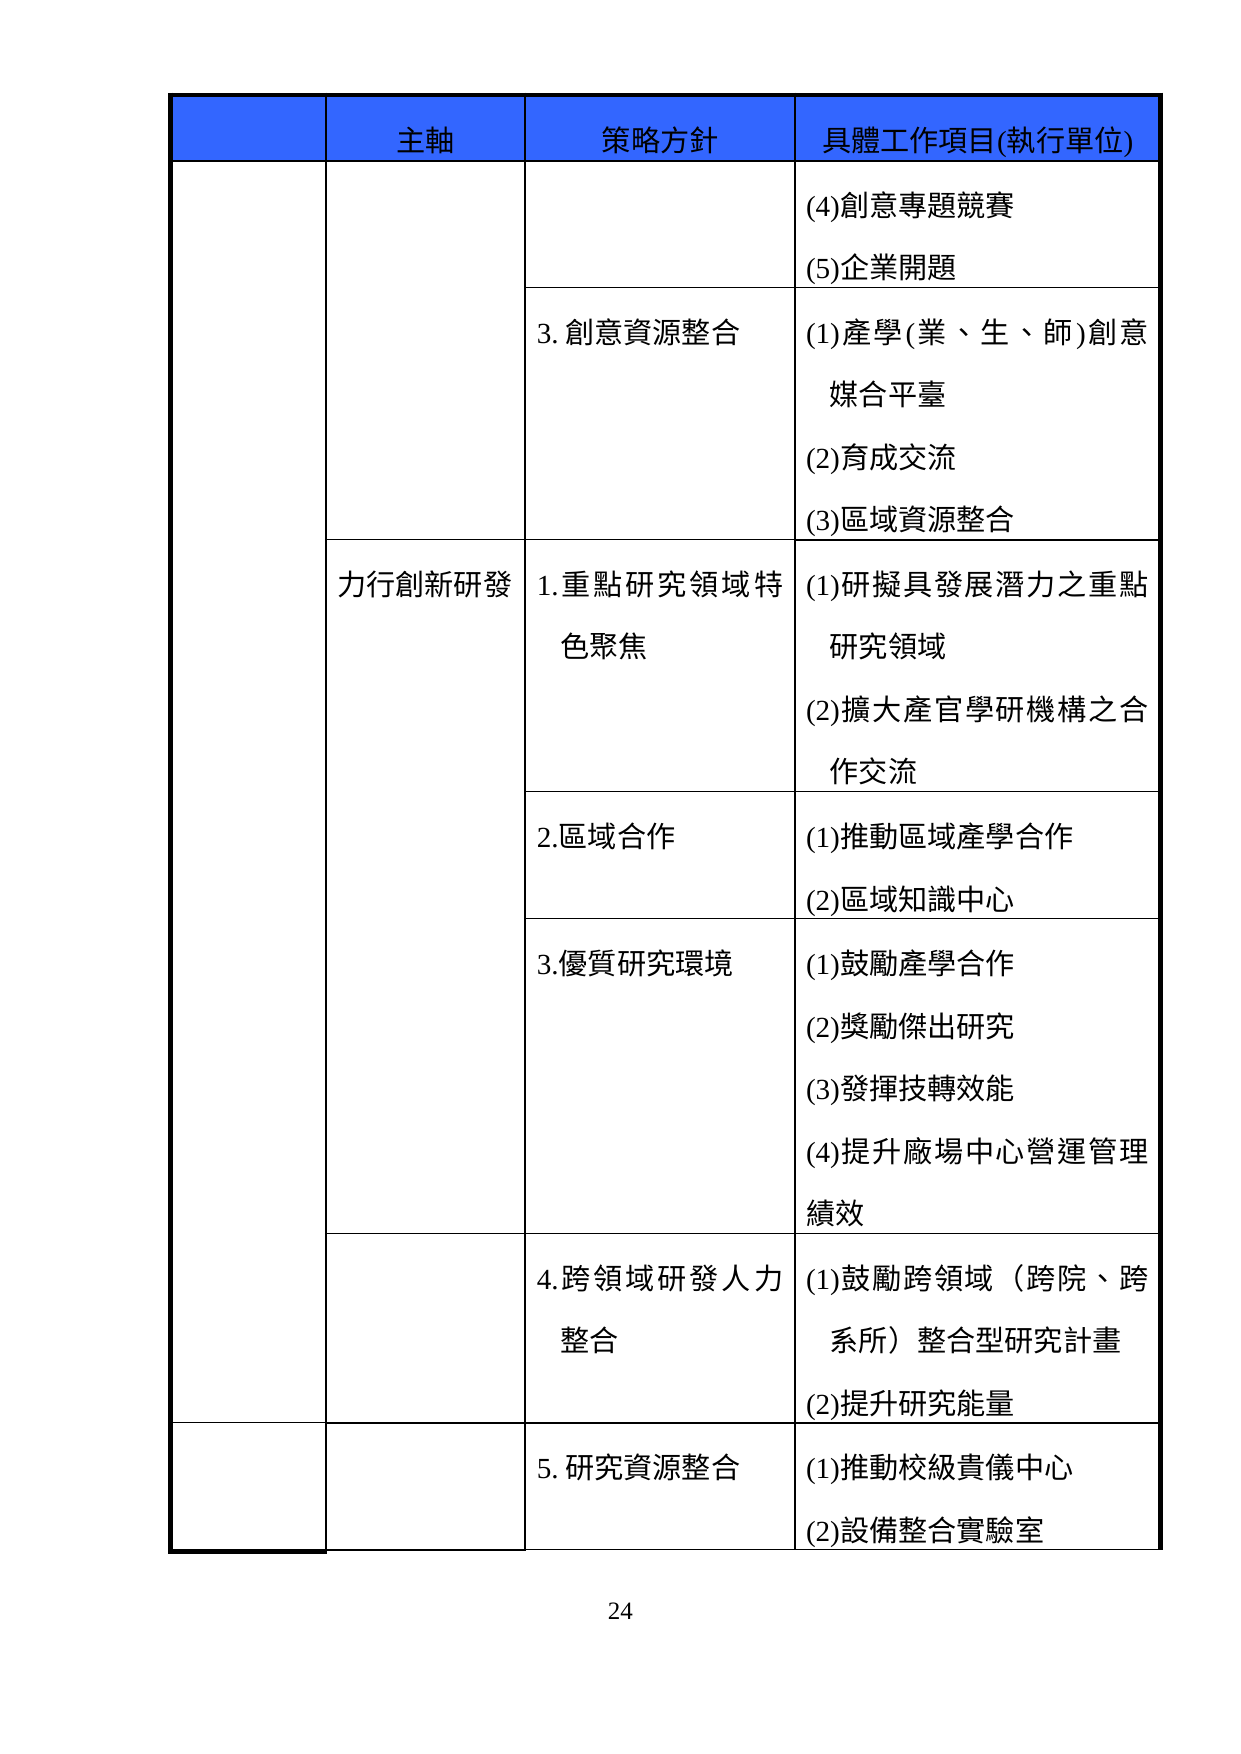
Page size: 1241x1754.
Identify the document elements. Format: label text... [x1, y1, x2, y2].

table_cell 2.區域合作 [526, 792, 794, 918]
table_cell [327, 1424, 524, 1549]
table_cell [173, 1423, 325, 1549]
table_cell 3.優質研究環境 [526, 919, 794, 1233]
table_header 具體工作項目(執行單位) [796, 97, 1158, 160]
table_cell (1)推動區域產學合作 (2)區域知識中心 [796, 792, 1158, 918]
table_cell 1.重點研究領域特色聚焦 [526, 540, 794, 791]
table_cell (1)研擬具發展潛力之重點研究領域 (2)擴大產官學研機構之合作交流 [796, 541, 1158, 791]
table_cell [173, 162, 325, 1422]
table_cell [526, 162, 794, 287]
table_cell 5. 研究資源整合 [526, 1424, 794, 1549]
table_cell [327, 1234, 524, 1422]
table_cell (1)產學(業、生、師)創意媒合平臺 (2)育成交流 (3)區域資源整合 [796, 288, 1158, 539]
table_cell 3. 創意資源整合 [526, 288, 794, 539]
table_cell (1)鼓勵產學合作 (2)獎勵傑出研究 (3)發揮技轉效能 (4)提升廠場中心營運管理績效 [796, 919, 1158, 1233]
table_cell 4.跨領域研發人力整合 [526, 1234, 794, 1422]
table_header 策略方針 [526, 97, 794, 160]
table_cell [327, 162, 524, 539]
table_cell (1)推動校級貴儀中心 (2)設備整合實驗室 [796, 1424, 1158, 1549]
table_header [173, 97, 325, 160]
table_cell 力行創新研發 [327, 540, 524, 1233]
table_cell (1)鼓勵跨領域（跨院、跨系所）整合型研究計畫 (2)提升研究能量 [796, 1234, 1158, 1422]
table_cell (4)創意專題競賽 (5)企業開題 [796, 162, 1158, 287]
table_header 主軸 [327, 97, 524, 160]
